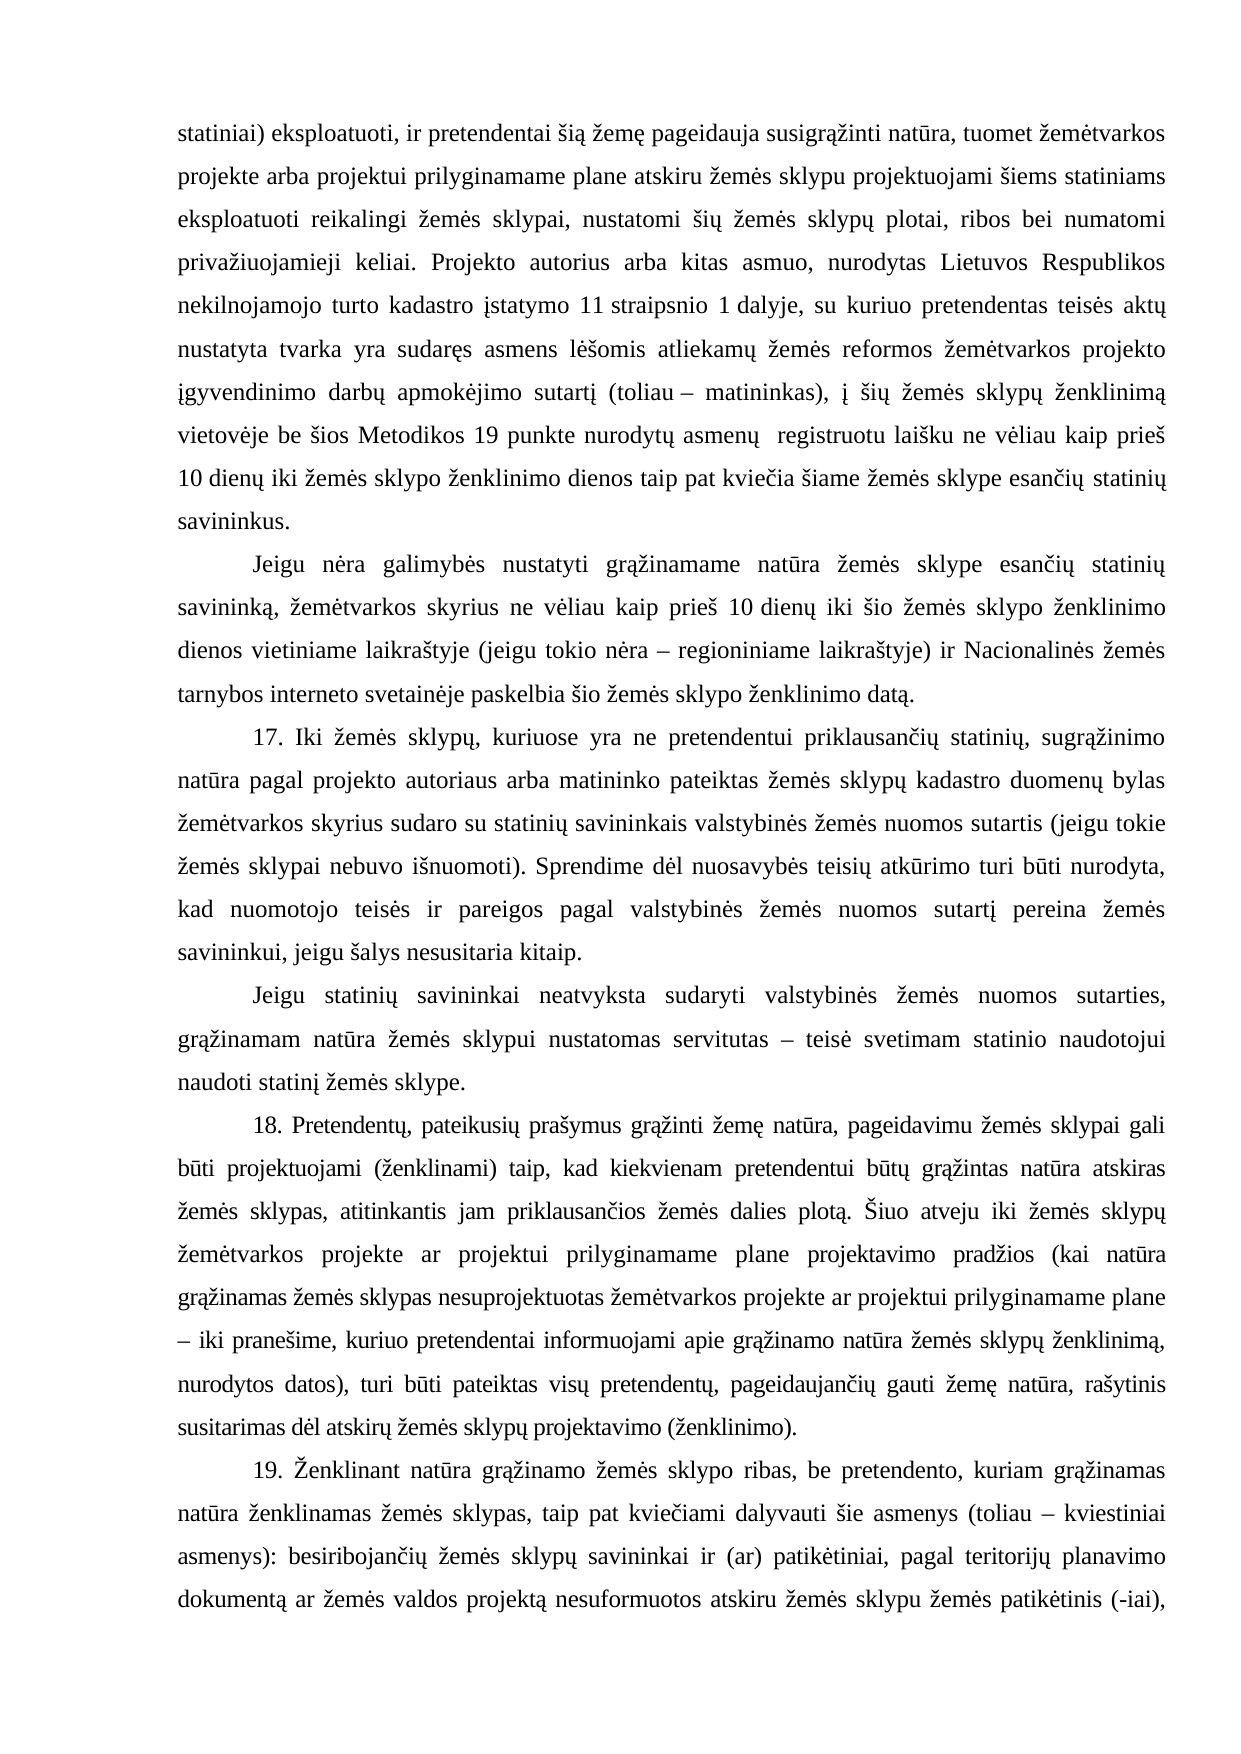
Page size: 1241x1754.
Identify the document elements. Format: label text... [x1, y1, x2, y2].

text 19. Ženklinant natūra grąžinamo žemės sklypo ribas, be pretendento, kuriam grąžinamas natūra ženklinamas žemės sklypas, taip pat kviečiami dalyvauti šie asmenys (toliau – kviestiniai asmenys): besiribojančių žemės sklypų savininkai ir (ar) patikėtiniai, pagal teritorijų planavimo dokumentą ar žemės valdos projektą nesuformuotos atskiru žemės sklypu žemės patikėtinis (-iai), [177, 1455, 1167, 1613]
text 17. Iki žemės sklypų, kuriuose yra ne pretendentui priklausančių statinių, sugrąžinimo natūra pagal projekto autoriaus arba matininko pateiktas žemės sklypų kadastro duomenų bylas žemėtvarkos skyrius sudaro su statinių savininkais valstybinės žemės nuomos sutartis (jeigu tokie žemės sklypai nebuvo išnuomoti). Sprendime dėl nuosavybės teisių atkūrimo turi būti nurodyta, kad nuomotojo teisės ir pareigos pagal valstybinės žemės nuomos sutartį pereina žemės savininkui, jeigu šalys nesusitaria kitaip. [177, 722, 1167, 966]
text statiniai) eksploatuoti, ir pretendentai šią žemę pageidauja susigrąžinti natūra, tuomet žemėtvarkos projekte arba projektui prilyginamame plane atskiru žemės sklypu projektuojami šiems statiniams eksploatuoti reikalingi žemės sklypai, nustatomi šių žemės sklypų plotai, ribos bei numatomi privažiuojamieji keliai. Projekto autorius arba kitas asmuo, nurodytas Lietuvos Respublikos nekilnojamojo turto kadastro įstatymo 11 straipsnio 1 dalyje, su kuriuo pretendentas teisės aktų nustatyta tvarka yra sudaręs asmens lėšomis atliekamų žemės reformos žemėtvarkos projekto įgyvendinimo darbų apmokėjimo sutartį (toliau – matininkas), į šių žemės sklypų ženklinimą vietovėje be šios Metodikos 19 punkte nurodytų asmenų registruotu laišku ne vėliau kaip prieš 10 dienų iki žemės sklypo ženklinimo dienos taip pat kviečia šiame žemės sklype esančių statinių savininkus. [177, 118, 1167, 535]
text 18. Pretendentų, pateikusių prašymus grąžinti žemę natūra, pageidavimu žemės sklypai gali būti projektuojami (ženklinami) taip, kad kiekvienam pretendentui būtų grąžintas natūra atskiras žemės sklypas, atitinkantis jam priklausančios žemės dalies plotą. Šiuo atveju iki žemės sklypų žemėtvarkos projekte ar projektui prilyginamame plane projektavimo pradžios (kai natūra grąžinamas žemės sklypas nesuprojektuotas žemėtvarkos projekte ar projektui prilyginamame plane – iki pranešime, kuriuo pretendentai informuojami apie grąžinamo natūra žemės sklypų ženklinimą, nurodytos datos), turi būti pateiktas visų pretendentų, pageidaujančių gauti žemę natūra, rašytinis susitarimas dėl atskirų žemės sklypų projektavimo (ženklinimo). [177, 1110, 1167, 1441]
text Jeigu statinių savininkai neatvyksta sudaryti valstybinės žemės nuomos sutarties, grąžinamam natūra žemės sklypui nustatomas servitutas – teisė svetimam statinio naudotojui naudoti statinį žemės sklype. [177, 981, 1167, 1096]
text Jeigu nėra galimybės nustatyti grąžinamame natūra žemės sklype esančių statinių savininką, žemėtvarkos skyrius ne vėliau kaip prieš 10 dienų iki šio žemės sklypo ženklinimo dienos vietiniame laikraštyje (jeigu tokio nėra – regioniniame laikraštyje) ir Nacionalinės žemės tarnybos interneto svetainėje paskelbia šio žemės sklypo ženklinimo datą. [177, 549, 1167, 707]
